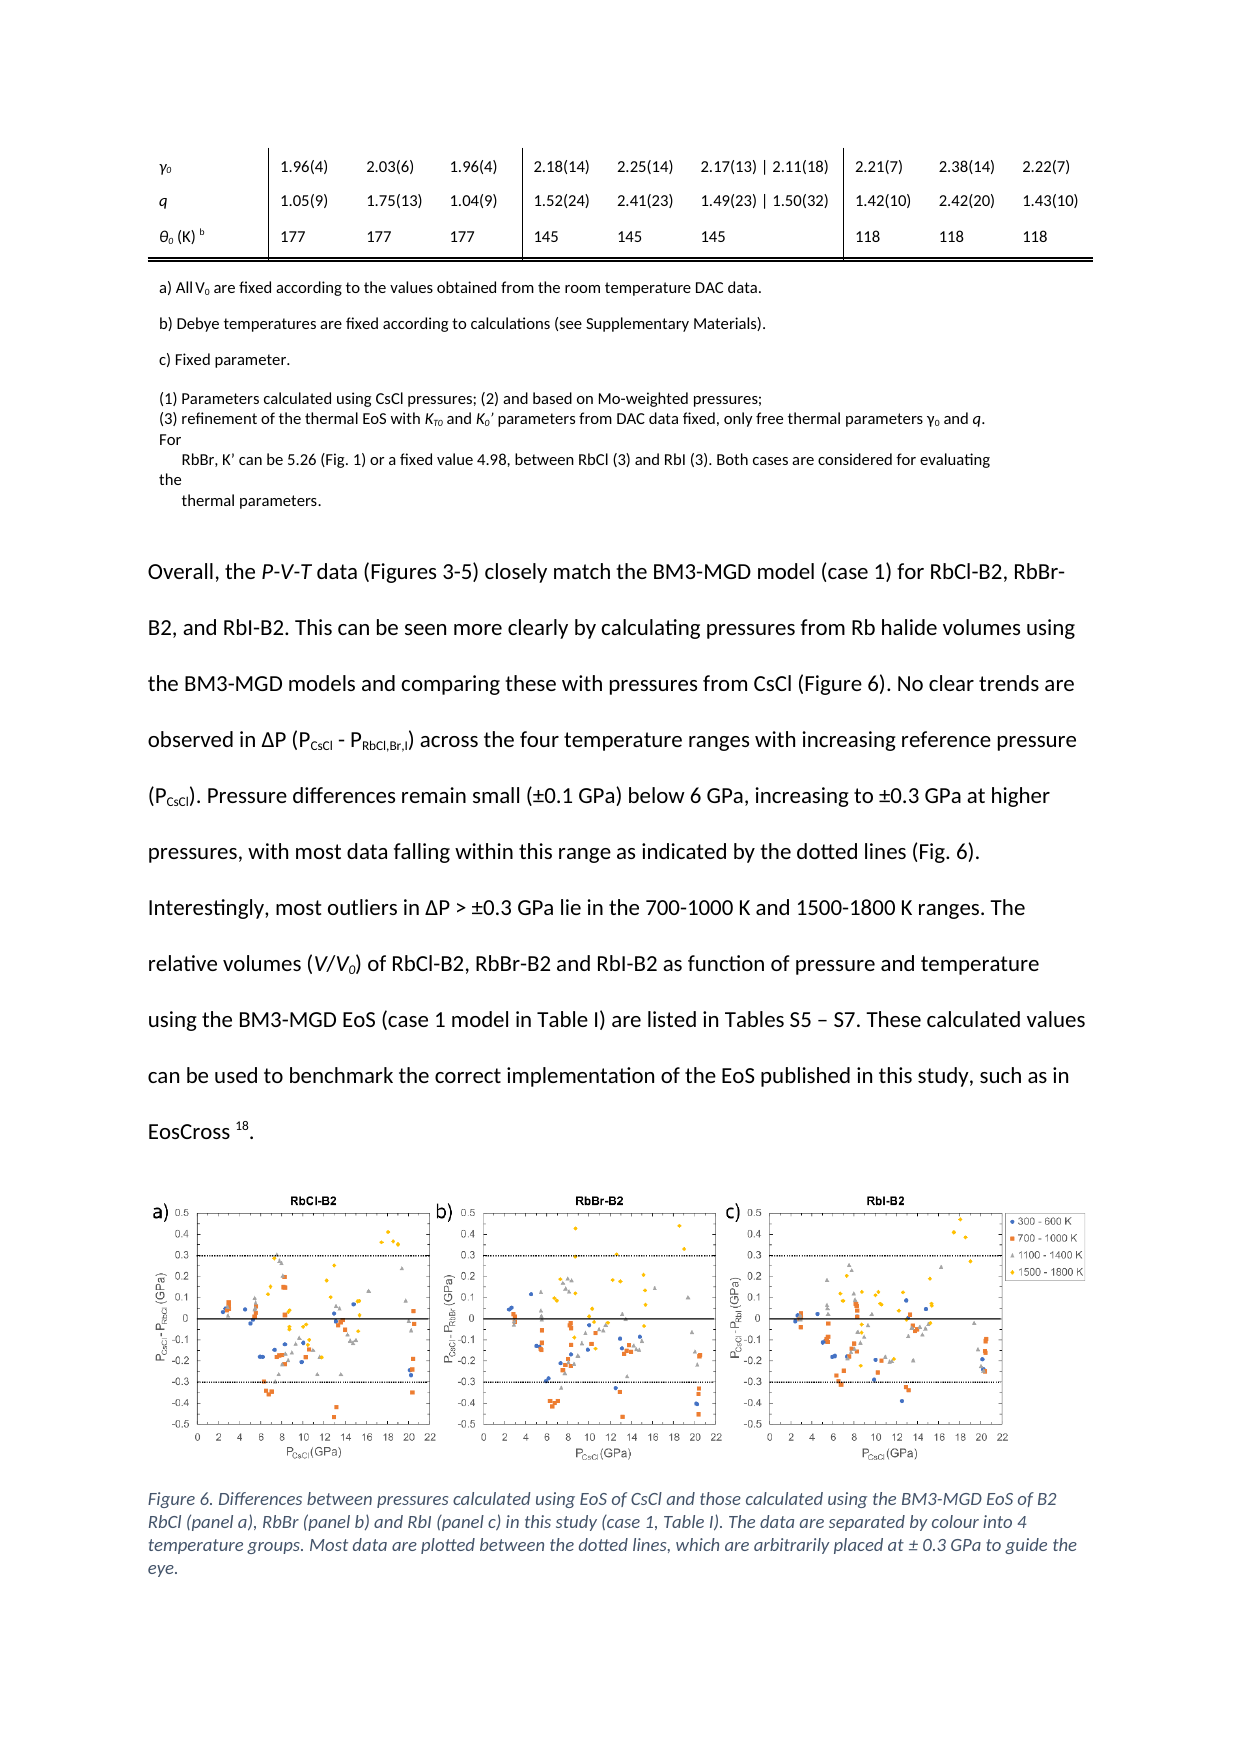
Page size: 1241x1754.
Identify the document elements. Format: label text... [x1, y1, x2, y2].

table_cell 1.43(10) [1011, 185, 1093, 216]
table_cell (1) Parameters calculated using CsCl pressures; (2) and based on Mo-weighted pressures; [148, 370, 1011, 408]
table_cell (3) refinement of the thermal EoS with KT0 and K0’ parameters from DAC data fixed, only free thermal parameters γ0 and q. For RbBr, K’ can be 5.26 (Fig. 1) or a fixed value 4.98, between RbCl (3) and RbI (3). Both cases are considered for evaluating the thermal parameters. [148, 409, 1011, 510]
table_cell [927, 262, 1011, 298]
table_cell 118 [844, 216, 927, 257]
table_cell 2.42(20) [927, 185, 1011, 216]
table_cell 2.17(13) | 2.11(18) [689, 148, 843, 185]
table_cell 1.05(9) [269, 185, 355, 216]
table_cell [927, 334, 1011, 369]
table_cell 2.18(14) [523, 148, 606, 185]
table_cell q [148, 185, 268, 216]
table_cell 2.41(23) [606, 185, 689, 216]
table_cell 118 [927, 216, 1011, 257]
table_cell 2.38(14) [927, 148, 1011, 185]
table_cell b) Debye temperatures are fixed according to calculations (see Supplementary Materials). [148, 298, 843, 333]
table_cell 2.22(7) [1011, 148, 1093, 185]
table_cell 118 [1011, 216, 1093, 257]
table_cell 2.25(14) [606, 148, 689, 185]
table_cell 1.42(10) [844, 185, 927, 216]
table_cell c) Fixed parameter. [148, 334, 843, 369]
table_cell 1.04(9) [438, 185, 522, 216]
table_cell γ0 [148, 148, 268, 185]
picture [147, 1190, 1093, 1468]
table_cell [1011, 334, 1093, 369]
table_cell [1011, 370, 1093, 408]
table_cell θ0 (K) b [148, 216, 268, 257]
table_cell 177 [355, 216, 438, 257]
table_cell 145 [523, 216, 606, 257]
table_cell 145 [606, 216, 689, 257]
table_cell 1.49(23) | 1.50(32) [689, 185, 843, 216]
table_cell 2.03(6) [355, 148, 438, 185]
table_cell a) All V0 are fixed according to the values obtained from the room temperature DAC data. [148, 262, 927, 298]
text Figure 6. Differences between pressures calculated using EoS of CsCl and those calculated using the BM3-MGD EoS of B2 RbCl (panel a), RbBr (panel b) and RbI (panel c) in this study (case 1, Table I). The data are separated by colour into 4 temperature groups. Most data are plotted between the dotted lines, which are arbitrarily placed at ± 0.3 GPa to guide the eye. [148, 1487, 1093, 1579]
table_cell 1.75(13) [355, 185, 438, 216]
text Overall, the P-V-T data (Figures 3-5) closely match the BM3-MGD model (case 1) for RbCl-B2, RbBr-B2, and RbI-B2. This can be seen more clearly by calculating pressures from Rb halide volumes using the BM3-MGD models and comparing these with pressures from CsCl (Figure 6). No clear trends are observed in ΔP (PCsCl - PRbCl,Br,I) across the four temperature ranges with increasing reference pressure (PCsCl). Pressure differences remain small (±0.1 GPa) below 6 GPa, increasing to ±0.3 GPa at higher pressures, with most data falling within this range as indicated by the dotted lines (Fig. 6). Interestingly, most outliers in ΔP > ±0.3 GPa lie in the 700-1000 K and 1500-1800 K ranges. The relative volumes (V/V0) of RbCl-B2, RbBr-B2 and RbI-B2 as function of pressure and temperature using the BM3-MGD EoS (case 1 model in Table I) are listed in Tables S5 – S7. These calculated values can be used to benchmark the correct implementation of the EoS published in this study, such as in EosCross 18. [148, 557, 1093, 1145]
table_cell 1.96(4) [438, 148, 522, 185]
table_cell 145 [689, 216, 843, 257]
table_cell [844, 334, 927, 369]
table_cell 177 [438, 216, 522, 257]
table_cell 2.21(7) [844, 148, 927, 185]
table_cell [844, 298, 927, 333]
table_cell [927, 298, 1011, 333]
table_cell 1.96(4) [269, 148, 355, 185]
table_cell [1011, 409, 1093, 510]
table_cell [1011, 298, 1093, 333]
table_cell 1.52(24) [523, 185, 606, 216]
table_cell 177 [269, 216, 355, 257]
table_cell [1011, 262, 1093, 298]
